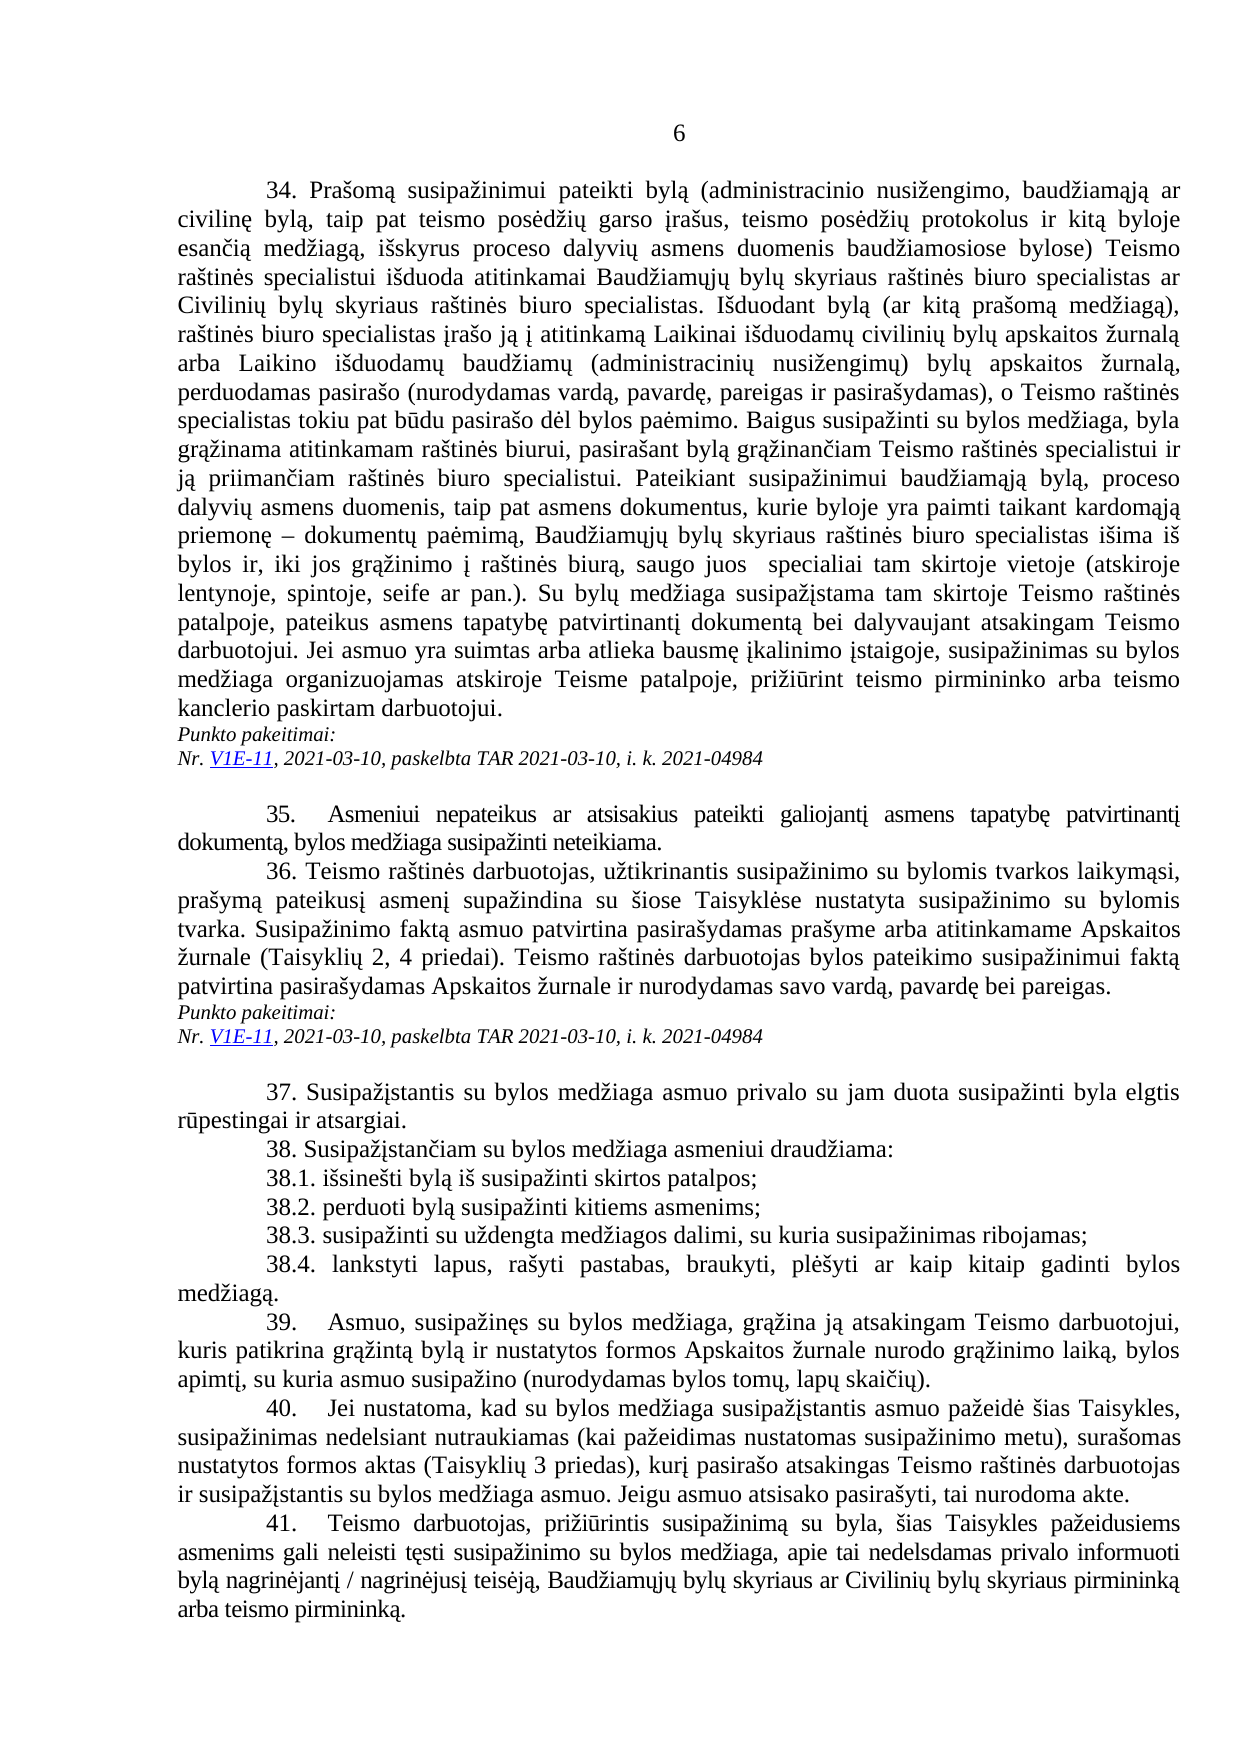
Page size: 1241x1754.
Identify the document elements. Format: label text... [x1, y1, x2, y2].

text 37. Susipažįstantis su bylos medžiaga asmuo privalo su jam duota susipažinti byla elgtis rūpestingai ir atsargiai. [177, 1077, 1181, 1134]
text 36. Teismo raštinės darbuotojas, užtikrinantis susipažinimo su bylomis tvarkos laikymąsi, prašymą pateikusį asmenį supažindina su šiose Taisyklėse nustatyta susipažinimo su bylomis tvarka. Susipažinimo faktą asmuo patvirtina pasirašydamas prašyme arba atitinkamame Apskaitos žurnale (Taisyklių 2, 4 priedai). Teismo raštinės darbuotojas bylos pateikimo susipažinimui faktą patvirtina pasirašydamas Apskaitos žurnale ir nurodydamas savo vardą, pavardę bei pareigas. [177, 856, 1181, 1000]
text Punkto pakeitimai: [177, 1000, 1181, 1024]
text Nr. V1E-11, 2021-03-10, paskelbta TAR 2021-03-10, i. k. 2021-04984 [177, 746, 1181, 770]
text 34. Prašomą susipažinimui pateikti bylą (administracinio nusižengimo, baudžiamąją ar civilinę bylą, taip pat teismo posėdžių garso įrašus, teismo posėdžių protokolus ir kitą byloje esančią medžiagą, išskyrus proceso dalyvių asmens duomenis baudžiamosiose bylose) Teismo raštinės specialistui išduoda atitinkamai Baudžiamųjų bylų skyriaus raštinės biuro specialistas ar Civilinių bylų skyriaus raštinės biuro specialistas. Išduodant bylą (ar kitą prašomą medžiagą), raštinės biuro specialistas įrašo ją į atitinkamą Laikinai išduodamų civilinių bylų apskaitos žurnalą arba Laikino išduodamų baudžiamų (administracinių nusižengimų) bylų apskaitos žurnalą, perduodamas pasirašo (nurodydamas vardą, pavardę, pareigas ir pasirašydamas), o Teismo raštinės specialistas tokiu pat būdu pasirašo dėl bylos paėmimo. Baigus susipažinti su bylos medžiaga, byla grąžinama atitinkamam raštinės biurui, pasirašant bylą grąžinančiam Teismo raštinės specialistui ir ją priimančiam raštinės biuro specialistui. Pateikiant susipažinimui baudžiamąją bylą, proceso dalyvių asmens duomenis, taip pat asmens dokumentus, kurie byloje yra paimti taikant kardomąją priemonę – dokumentų paėmimą, Baudžiamųjų bylų skyriaus raštinės biuro specialistas išima iš bylos ir, iki jos grąžinimo į raštinės biurą, saugo juos specialiai tam skirtoje vietoje (atskiroje lentynoje, spintoje, seife ar pan.). Su bylų medžiaga susipažįstama tam skirtoje Teismo raštinės patalpoje, pateikus asmens tapatybę patvirtinantį dokumentą bei dalyvaujant atsakingam Teismo darbuotojui. Jei asmuo yra suimtas arba atlieka bausmę įkalinimo įstaigoje, susipažinimas su bylos medžiaga organizuojamas atskiroje Teisme patalpoje, prižiūrint teismo pirmininko arba teismo kanclerio paskirtam darbuotojui. [177, 176, 1181, 722]
text 35. Asmeniui nepateikus ar atsisakius pateikti galiojantį asmens tapatybę patvirtinantį dokumentą, bylos medžiaga susipažinti neteikiama. [177, 799, 1181, 856]
text 38.2. perduoti bylą susipažinti kitiems asmenims; [266, 1192, 1181, 1221]
text Punkto pakeitimai: [177, 722, 1181, 746]
text 39. Asmuo, susipažinęs su bylos medžiaga, grąžina ją atsakingam Teismo darbuotojui, kuris patikrina grąžintą bylą ir nustatytos formos Apskaitos žurnale nurodo grąžinimo laiką, bylos apimtį, su kuria asmuo susipažino (nurodydamas bylos tomų, lapų skaičių). [177, 1307, 1181, 1393]
text 38. Susipažįstančiam su bylos medžiaga asmeniui draudžiama: [177, 1134, 1181, 1163]
text 40. Jei nustatoma, kad su bylos medžiaga susipažįstantis asmuo pažeidė šias Taisykles, susipažinimas nedelsiant nutraukiamas (kai pažeidimas nustatomas susipažinimo metu), surašomas nustatytos formos aktas (Taisyklių 3 priedas), kurį pasirašo atsakingas Teismo raštinės darbuotojas ir susipažįstantis su bylos medžiaga asmuo. Jeigu asmuo atsisako pasirašyti, tai nurodoma akte. [177, 1393, 1181, 1508]
text Nr. V1E-11, 2021-03-10, paskelbta TAR 2021-03-10, i. k. 2021-04984 [177, 1024, 1181, 1048]
text 38.3. susipažinti su uždengta medžiagos dalimi, su kuria susipažinimas ribojamas; [266, 1221, 1181, 1249]
text 38.1. išsinešti bylą iš susipažinti skirtos patalpos; [266, 1163, 1181, 1192]
text 41. Teismo darbuotojas, prižiūrintis susipažinimą su byla, šias Taisykles pažeidusiems asmenims gali neleisti tęsti susipažinimo su bylos medžiaga, apie tai nedelsdamas privalo informuoti bylą nagrinėjantį / nagrinėjusį teisėją, Baudžiamųjų bylų skyriaus ar Civilinių bylų skyriaus pirmininką arba teismo pirmininką. [177, 1508, 1181, 1623]
text 38.4. lankstyti lapus, rašyti pastabas, braukyti, plėšyti ar kaip kitaip gadinti bylos medžiagą. [177, 1249, 1181, 1307]
